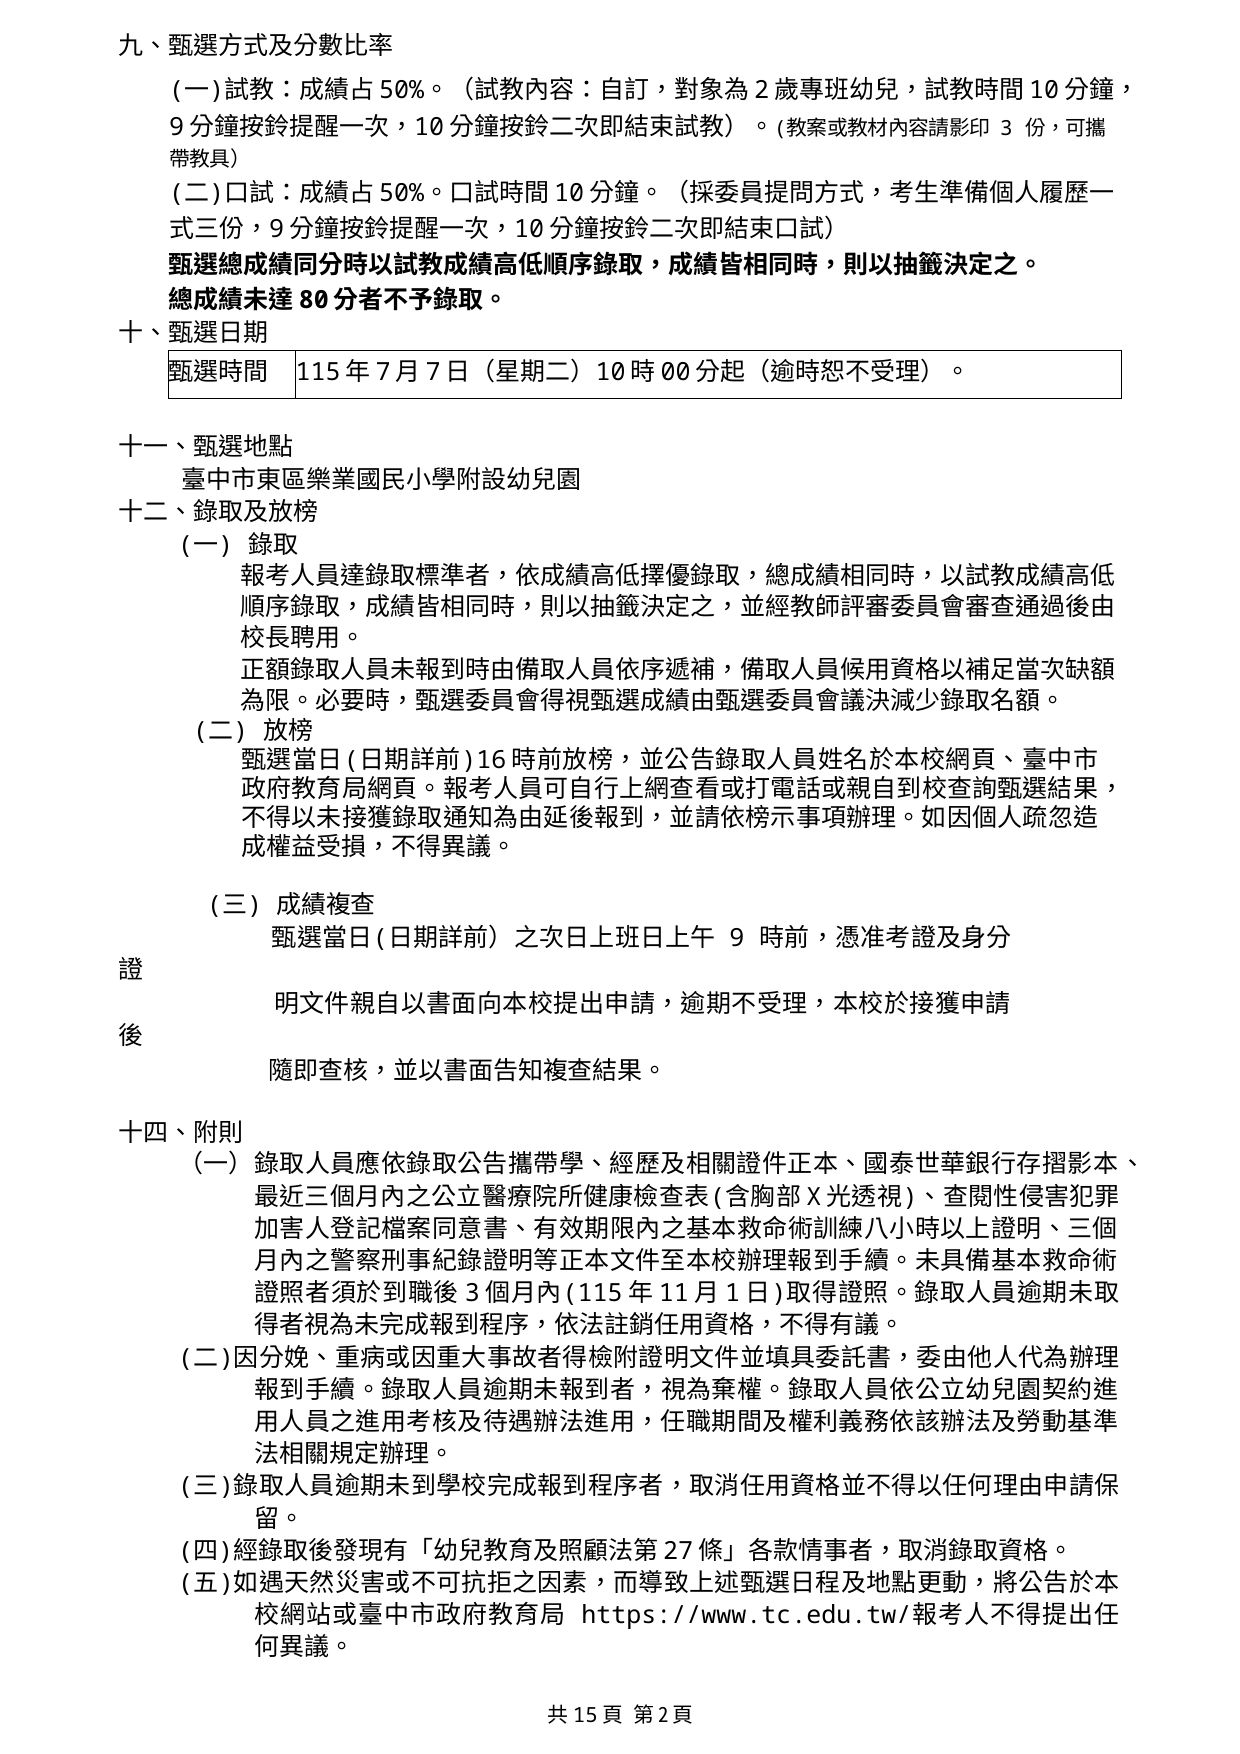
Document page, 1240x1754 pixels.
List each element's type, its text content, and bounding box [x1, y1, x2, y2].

text 甄選當日(日期詳前）之次日上班日上午 9 時前，憑准考證及身分證 [119, 921, 1012, 986]
text 甄選當日(日期詳前)16時前放榜，並公告錄取人員姓名於本校網頁、臺中市政府教育局網頁。報考人員可自行上網查看或打電話或親自到校查詢甄選結果，不得以未接獲錄取通知為由延後報到，並請依榜示事項辦理。如因個人疏忽造成權益受損，不得異議。 [241, 746, 1099, 861]
text 十一、甄選地點 [119, 432, 1122, 462]
text 臺中市東區樂業國民小學附設幼兒園 [181, 464, 1122, 495]
text (三)錄取人員逾期未到學校完成報到程序者，取消任用資格並不得以任何理由申請保留。 [178, 1469, 1120, 1533]
text (五)如遇天然災害或不可抗拒之因素，而導致上述甄選日程及地點更動，將公告於本校網站或臺中市政府教育局 https://www.tc.edu.tw/報考人不得提出任何異議。 [178, 1566, 1120, 1662]
text 隨即查核，並以書面告知複查結果。 [119, 1053, 1012, 1086]
text (三) 成績複查 [119, 889, 1122, 919]
text (二)因分娩、重病或因重大事故者得檢附證明文件並填具委託書，委由他人代為辦理報到手續。錄取人員逾期未報到者，視為棄權。錄取人員依公立幼兒園契約進用人員之進用考核及待遇辦法進用，任職期間及權利義務依該辦法及勞動基準法相關規定辦理。 [178, 1340, 1120, 1469]
text 報考人員達錄取標準者，依成績高低擇優錄取，總成績相同時，以試教成績高低順序錄取，成績皆相同時，則以抽籤決定之，並經教師評審委員會審查通過後由校長聘用。 [240, 559, 1116, 653]
text 十二、錄取及放榜 [119, 497, 1122, 527]
text 總成績未達80分者不予錄取。 [169, 284, 1122, 315]
text 十四、附則 [119, 1117, 1122, 1147]
text (一)試教：成績占50%。（試教內容：自訂，對象為2歲專班幼兒，試教時間10分鐘，9分鐘按鈴提醒一次，10分鐘按鈴二次即結束試教）。(教案或教材內容請影印 3 份，可攜帶教具） [169, 70, 1122, 172]
table_header 甄選時間 [169, 351, 295, 398]
text 甄選總成績同分時以試教成績高低順序錄取，成績皆相同時，則以抽籤決定之。 [169, 251, 1122, 280]
table_header 115年7月7日（星期二）10時00分起（逾時恕不受理）。 [296, 351, 1121, 398]
text 十、甄選日期 [119, 318, 1122, 348]
text (二) 放榜 [178, 716, 1122, 746]
text 明文件親自以書面向本校提出申請，逾期不受理，本校於接獲申請後 [119, 987, 1012, 1052]
text 九、甄選方式及分數比率 [119, 31, 1122, 61]
text 正額錄取人員未報到時由備取人員依序遞補，備取人員候用資格以補足當次缺額為限。必要時，甄選委員會得視甄選成績由甄選委員會議決減少錄取名額。 [240, 653, 1116, 716]
text (二)口試：成績占50%。口試時間10分鐘。（採委員提問方式，考生準備個人履歷一式三份，9分鐘按鈴提醒一次，10分鐘按鈴二次即結束口試） [169, 172, 1122, 245]
text (一) 錄取 [178, 529, 1122, 559]
text （一）錄取人員應依錄取公告攜帶學、經歷及相關證件正本、國泰世華銀行存摺影本、最近三個月內之公立醫療院所健康檢查表(含胸部X光透視)、查閱性侵害犯罪加害人登記檔案同意書、有效期限內之基本救命術訓練八小時以上證明、三個月內之警察刑事紀錄證明等正本文件至本校辦理報到手續。未具備基本救命術證照者須於到職後3個月內(115年11月1日)取得證照。錄取人員逾期未取得者視為未完成報到程序，依法註銷任用資格，不得有議。 [178, 1147, 1120, 1340]
text (四)經錄取後發現有「幼兒教育及照顧法第27條」各款情事者，取消錄取資格。 [178, 1533, 1120, 1566]
